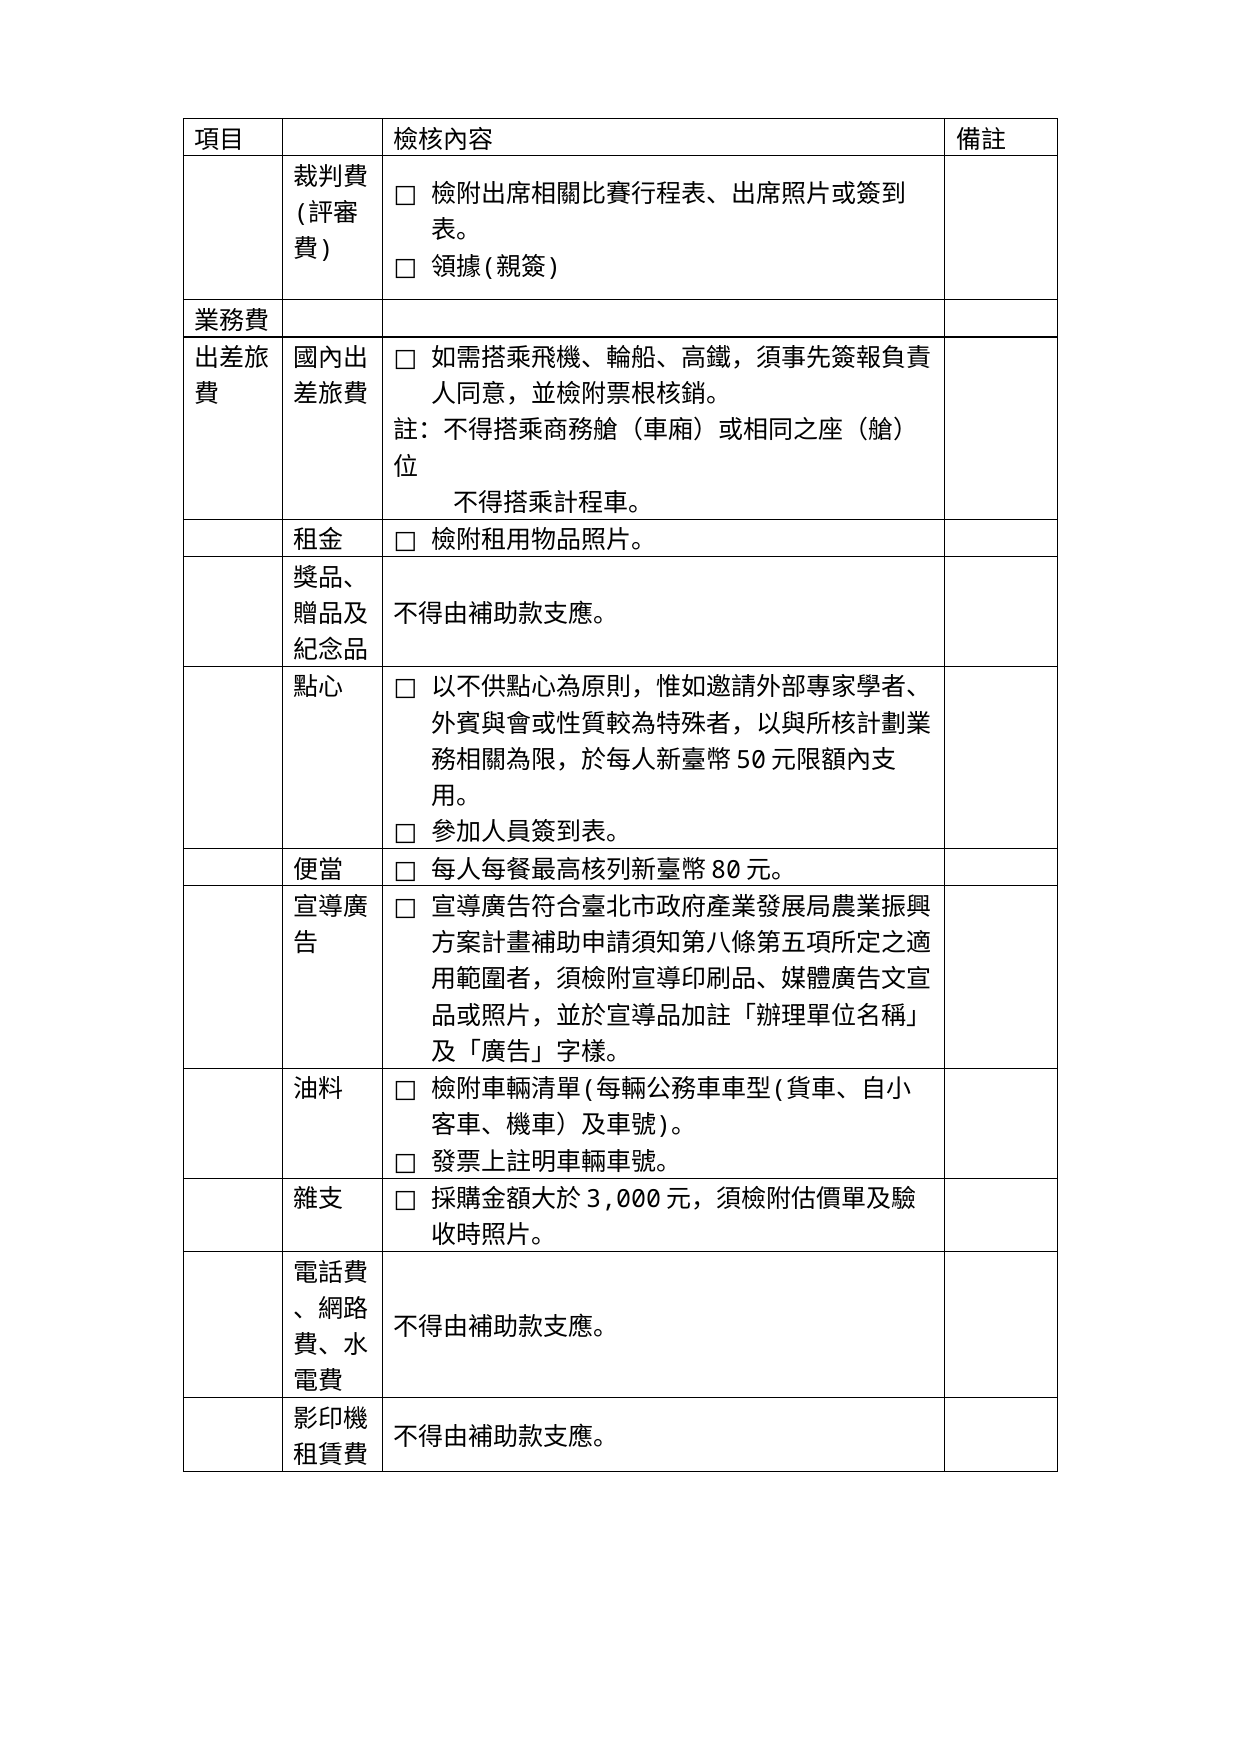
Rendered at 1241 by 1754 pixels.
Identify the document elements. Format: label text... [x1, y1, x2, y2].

table_cell [184, 667, 282, 848]
table_cell [945, 156, 1057, 299]
table_header 備註 [945, 119, 1057, 155]
table_cell 便當 [283, 849, 382, 885]
table_cell [184, 520, 282, 556]
table_cell [945, 1069, 1057, 1177]
table_cell [184, 1069, 282, 1177]
table_cell 裁判費(評審費) [283, 156, 382, 299]
table_cell 宣導廣告 [283, 886, 382, 1068]
table_cell 影印機租賃費 [283, 1398, 382, 1471]
table_cell 租金 [283, 520, 382, 556]
table_cell 檢附出席相關比賽行程表、出席照片或簽到表。 領據(親簽) [383, 156, 944, 299]
table_cell 獎品、贈品及紀念品 [283, 557, 382, 666]
table_header [283, 119, 382, 155]
table_cell [945, 338, 1057, 519]
table_cell 檢附租用物品照片。 [383, 520, 944, 556]
table_cell [945, 849, 1057, 885]
table_cell [383, 300, 944, 336]
table_cell [283, 300, 382, 336]
table_cell 出差旅費 [184, 338, 282, 519]
table_cell 點心 [283, 667, 382, 848]
table_cell [184, 557, 282, 666]
table_cell [945, 520, 1057, 556]
table_cell [945, 1398, 1057, 1471]
table_header 項目 [184, 119, 282, 155]
table_cell 電話費 、網路費、水電費 [283, 1252, 382, 1397]
table_cell 不得由補助款支應。 [383, 1398, 944, 1471]
table_cell 檢附車輛清單(每輛公務車車型(貨車、自小客車、機車）及車號)。 發票上註明車輛車號。 [383, 1069, 944, 1177]
table_cell [945, 886, 1057, 1068]
table_cell 宣導廣告符合臺北市政府產業發展局農業振興方案計畫補助申請須知第八條第五項所定之適用範圍者，須檢附宣導印刷品、媒體廣告文宣品或照片，並於宣導品加註「辦理單位名稱」及「廣告」字樣。 [383, 886, 944, 1068]
table_cell 雜支 [283, 1179, 382, 1251]
table_cell 不得由補助款支應。 [383, 1252, 944, 1397]
table_cell [945, 557, 1057, 666]
table_cell [184, 1252, 282, 1397]
table_cell [184, 1398, 282, 1471]
table_header 檢核內容 [383, 119, 944, 155]
table_cell [184, 886, 282, 1068]
table_cell 國內出差旅費 [283, 338, 382, 519]
table_cell [945, 1252, 1057, 1397]
table_cell [184, 849, 282, 885]
table_cell 不得由補助款支應。 [383, 557, 944, 666]
table_cell 每人每餐最高核列新臺幣80元。 [383, 849, 944, 885]
table_cell 以不供點心為原則，惟如邀請外部專家學者、外賓與會或性質較為特殊者，以與所核計劃業務相關為限，於每人新臺幣50元限額內支用。 參加人員簽到表。 [383, 667, 944, 848]
table_cell 採購金額大於3,000元，須檢附估價單及驗收時照片。 [383, 1179, 944, 1251]
table_cell [945, 1179, 1057, 1251]
table_cell [184, 1179, 282, 1251]
table_cell [945, 667, 1057, 848]
table_cell 業務費 [184, 300, 282, 336]
table_cell 如需搭乘飛機、輪船、高鐵，須事先簽報負責人同意，並檢附票根核銷。 註：不得搭乘商務艙（車廂）或相同之座（艙）位 不得搭乘計程車。 [383, 338, 944, 519]
table_cell [945, 300, 1057, 336]
table_cell 油料 [283, 1069, 382, 1177]
table_cell [184, 156, 282, 299]
